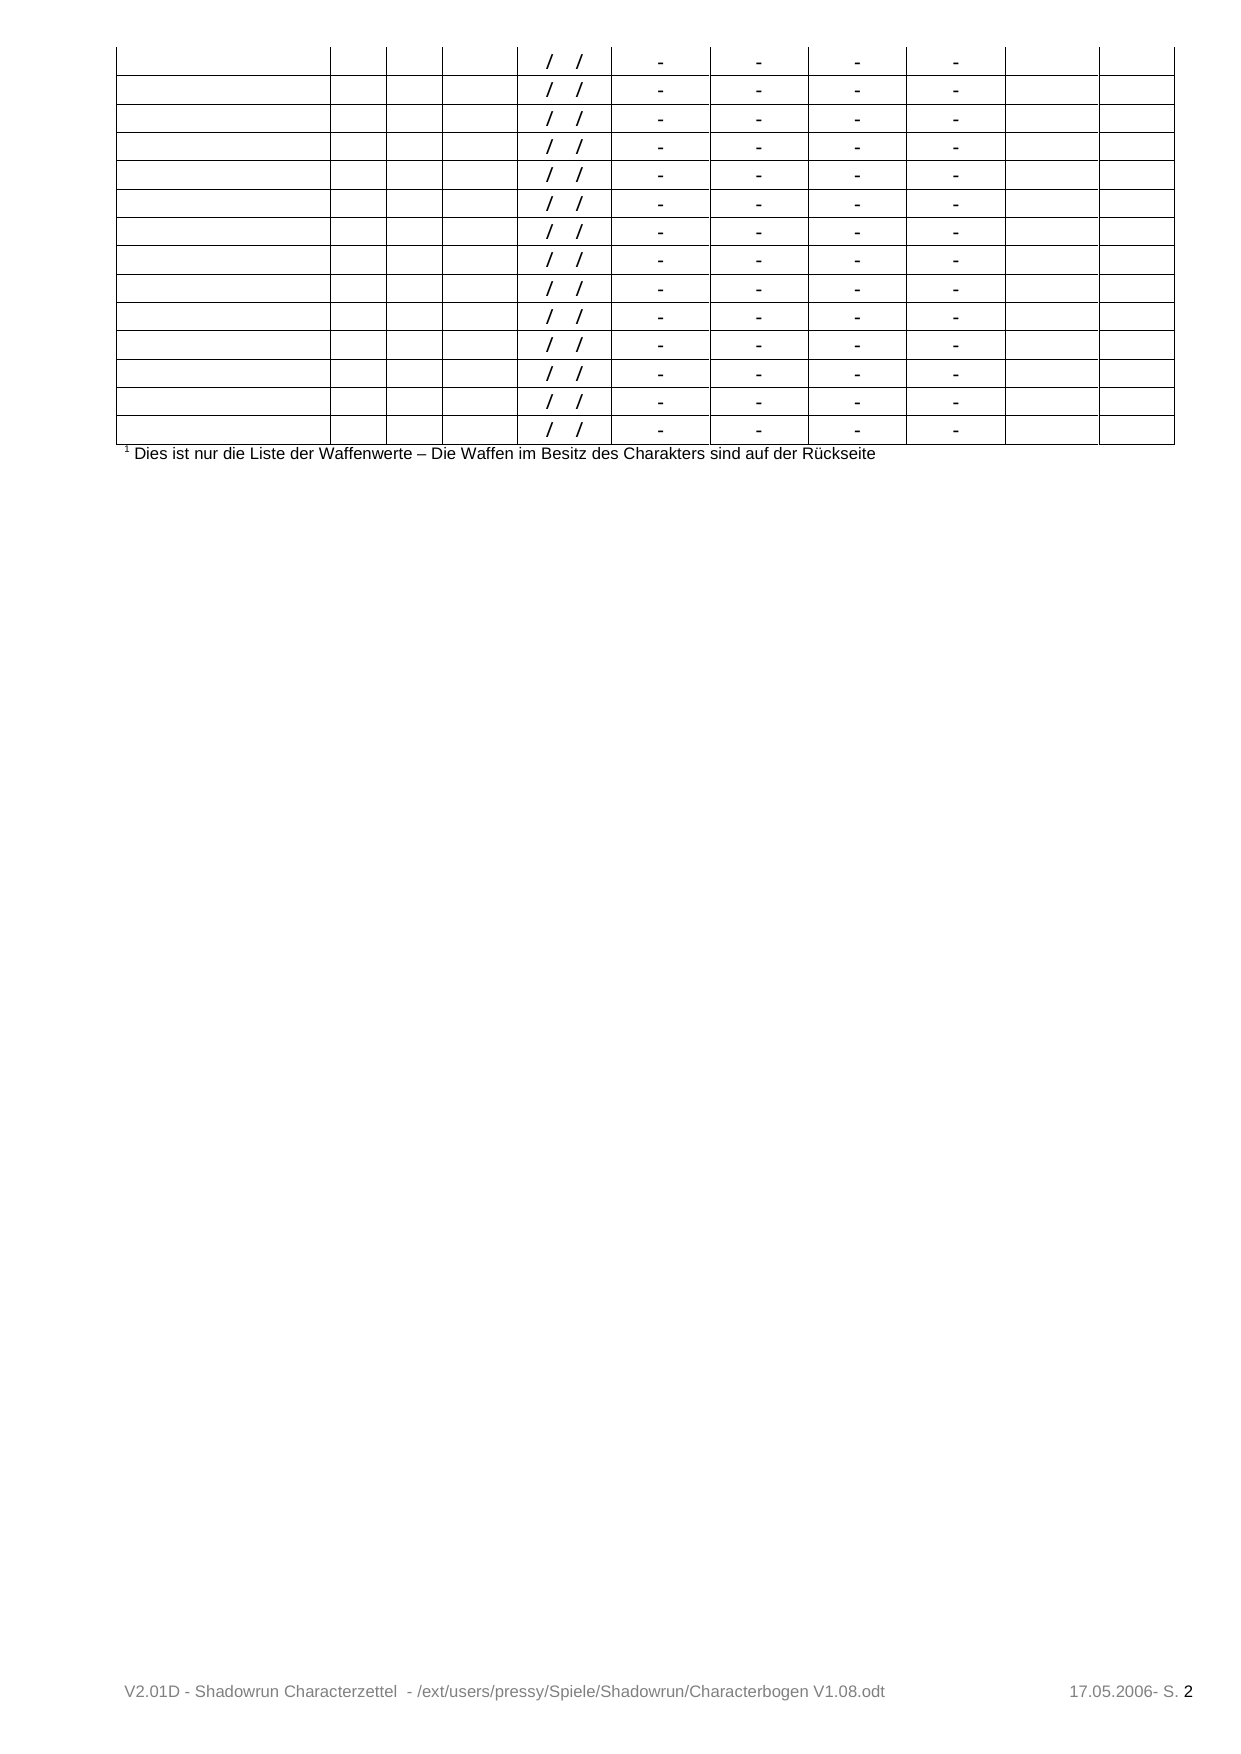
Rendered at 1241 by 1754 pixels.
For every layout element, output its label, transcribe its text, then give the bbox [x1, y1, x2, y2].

table_cell [331, 388, 386, 415]
table_cell [1100, 275, 1174, 302]
table_cell - [711, 331, 808, 359]
table_cell [1100, 246, 1174, 274]
table_cell / / [518, 218, 611, 245]
table_cell [387, 275, 442, 302]
table_cell [117, 275, 330, 302]
table_cell [1100, 416, 1174, 444]
table_cell / / [518, 76, 611, 104]
table_cell - [612, 303, 709, 330]
table_cell [1006, 133, 1098, 160]
table_cell [1006, 275, 1098, 302]
table_cell [117, 105, 330, 132]
table_cell [387, 246, 442, 274]
table_cell [331, 331, 386, 359]
table_cell [387, 76, 442, 104]
table_cell - [809, 190, 906, 217]
table_cell - [711, 76, 808, 104]
table_cell [387, 47, 442, 75]
table_cell - [809, 76, 906, 104]
table_cell [387, 190, 442, 217]
table_cell [1100, 76, 1174, 104]
table_cell [387, 331, 442, 359]
table_cell - [907, 416, 1005, 444]
table_cell - [809, 331, 906, 359]
table_cell [117, 218, 330, 245]
table_cell / / [518, 331, 611, 359]
table_cell [1006, 388, 1098, 415]
table_cell - [809, 275, 906, 302]
table_cell [117, 331, 330, 359]
table_cell / / [518, 275, 611, 302]
table_cell - [809, 105, 906, 132]
table_cell - [907, 105, 1005, 132]
table_cell - [711, 275, 808, 302]
table_cell - [612, 416, 709, 444]
table_cell - [809, 303, 906, 330]
table_cell - [907, 161, 1005, 189]
table_cell [1100, 47, 1174, 75]
table_cell [117, 360, 330, 387]
table_cell [1006, 47, 1098, 75]
table_cell - [907, 76, 1005, 104]
table_cell / / [518, 133, 611, 160]
table_cell - [612, 388, 709, 415]
table_cell - [907, 275, 1005, 302]
table_cell [117, 47, 330, 75]
table_cell - [711, 105, 808, 132]
table_cell [117, 246, 330, 274]
table_cell / / [518, 190, 611, 217]
table_cell / / [518, 47, 611, 75]
table_cell [331, 105, 386, 132]
table_cell [331, 275, 386, 302]
table_cell - [612, 76, 709, 104]
table_cell [1100, 303, 1174, 330]
table_cell - [809, 246, 906, 274]
table_cell - [711, 133, 808, 160]
table_cell [1100, 105, 1174, 132]
table_cell [1100, 133, 1174, 160]
table_cell - [809, 161, 906, 189]
table_cell [1006, 105, 1098, 132]
table_cell [1006, 303, 1098, 330]
table_cell [1100, 161, 1174, 189]
table_cell [443, 190, 517, 217]
table_cell / / [518, 388, 611, 415]
table_cell - [809, 416, 906, 444]
table_cell [1006, 331, 1098, 359]
table_cell - [612, 360, 709, 387]
table_cell - [711, 360, 808, 387]
table_cell - [612, 190, 709, 217]
table_cell - [809, 133, 906, 160]
table_cell / / [518, 416, 611, 444]
table_cell [331, 218, 386, 245]
table_cell [331, 133, 386, 160]
table_cell [117, 161, 330, 189]
table_cell - [907, 331, 1005, 359]
table_cell [443, 275, 517, 302]
table_cell [1100, 190, 1174, 217]
table_cell [387, 360, 442, 387]
table_cell [331, 161, 386, 189]
table_cell [443, 303, 517, 330]
table_cell [1100, 360, 1174, 387]
table_cell [1100, 388, 1174, 415]
table_cell [387, 416, 442, 444]
table_cell / / [518, 246, 611, 274]
table_cell - [907, 190, 1005, 217]
table_cell [1006, 161, 1098, 189]
table_cell [387, 218, 442, 245]
table_cell - [711, 161, 808, 189]
table_cell - [612, 105, 709, 132]
table_cell - [612, 331, 709, 359]
table_cell [331, 246, 386, 274]
table_cell - [907, 246, 1005, 274]
table_cell [117, 416, 330, 444]
table_cell [387, 161, 442, 189]
table_cell [331, 47, 386, 75]
table_cell - [711, 47, 808, 75]
text 1 Dies ist nur die Liste der Waffenwerte – Die Waffen im Besitz des Charakters sind auf der Rückseite [124, 444, 1193, 463]
table_cell [1006, 76, 1098, 104]
table_cell [443, 76, 517, 104]
table_cell [331, 303, 386, 330]
table_cell - [809, 47, 906, 75]
table_cell [443, 133, 517, 160]
table_cell [331, 76, 386, 104]
table_cell [443, 360, 517, 387]
table_cell [387, 388, 442, 415]
table_cell - [612, 47, 709, 75]
table_cell - [907, 360, 1005, 387]
table_cell [1006, 190, 1098, 217]
table_cell [1006, 416, 1098, 444]
table_cell [387, 133, 442, 160]
table_cell [1006, 246, 1098, 274]
table_cell [443, 246, 517, 274]
table_cell - [711, 190, 808, 217]
table_cell - [612, 275, 709, 302]
table_cell [443, 331, 517, 359]
table_cell [331, 190, 386, 217]
table_cell - [612, 246, 709, 274]
table_cell [117, 133, 330, 160]
table_cell - [907, 47, 1005, 75]
table_cell [1100, 331, 1174, 359]
table_cell - [612, 133, 709, 160]
table_cell [387, 303, 442, 330]
table_cell - [809, 388, 906, 415]
table_cell [1006, 218, 1098, 245]
table_cell - [809, 218, 906, 245]
table_cell - [711, 246, 808, 274]
table_cell - [711, 388, 808, 415]
table_cell [387, 105, 442, 132]
table_cell - [711, 416, 808, 444]
table_cell [331, 360, 386, 387]
table_cell [443, 416, 517, 444]
table_cell [443, 105, 517, 132]
table_cell - [711, 303, 808, 330]
table_cell [443, 218, 517, 245]
table_cell - [809, 360, 906, 387]
table_cell [443, 388, 517, 415]
table_cell - [711, 218, 808, 245]
table_cell [1100, 218, 1174, 245]
table_cell - [612, 218, 709, 245]
table_cell [117, 388, 330, 415]
table_cell - [612, 161, 709, 189]
table_cell [117, 303, 330, 330]
table_cell [1006, 360, 1098, 387]
table_cell - [907, 133, 1005, 160]
table_cell - [907, 388, 1005, 415]
table_cell [117, 76, 330, 104]
table_cell - [907, 218, 1005, 245]
table_cell / / [518, 161, 611, 189]
table_cell / / [518, 303, 611, 330]
table_cell / / [518, 360, 611, 387]
table_cell [443, 161, 517, 189]
table_cell - [907, 303, 1005, 330]
table_cell [443, 47, 517, 75]
table_cell / / [518, 105, 611, 132]
table_cell [331, 416, 386, 444]
table_cell [117, 190, 330, 217]
